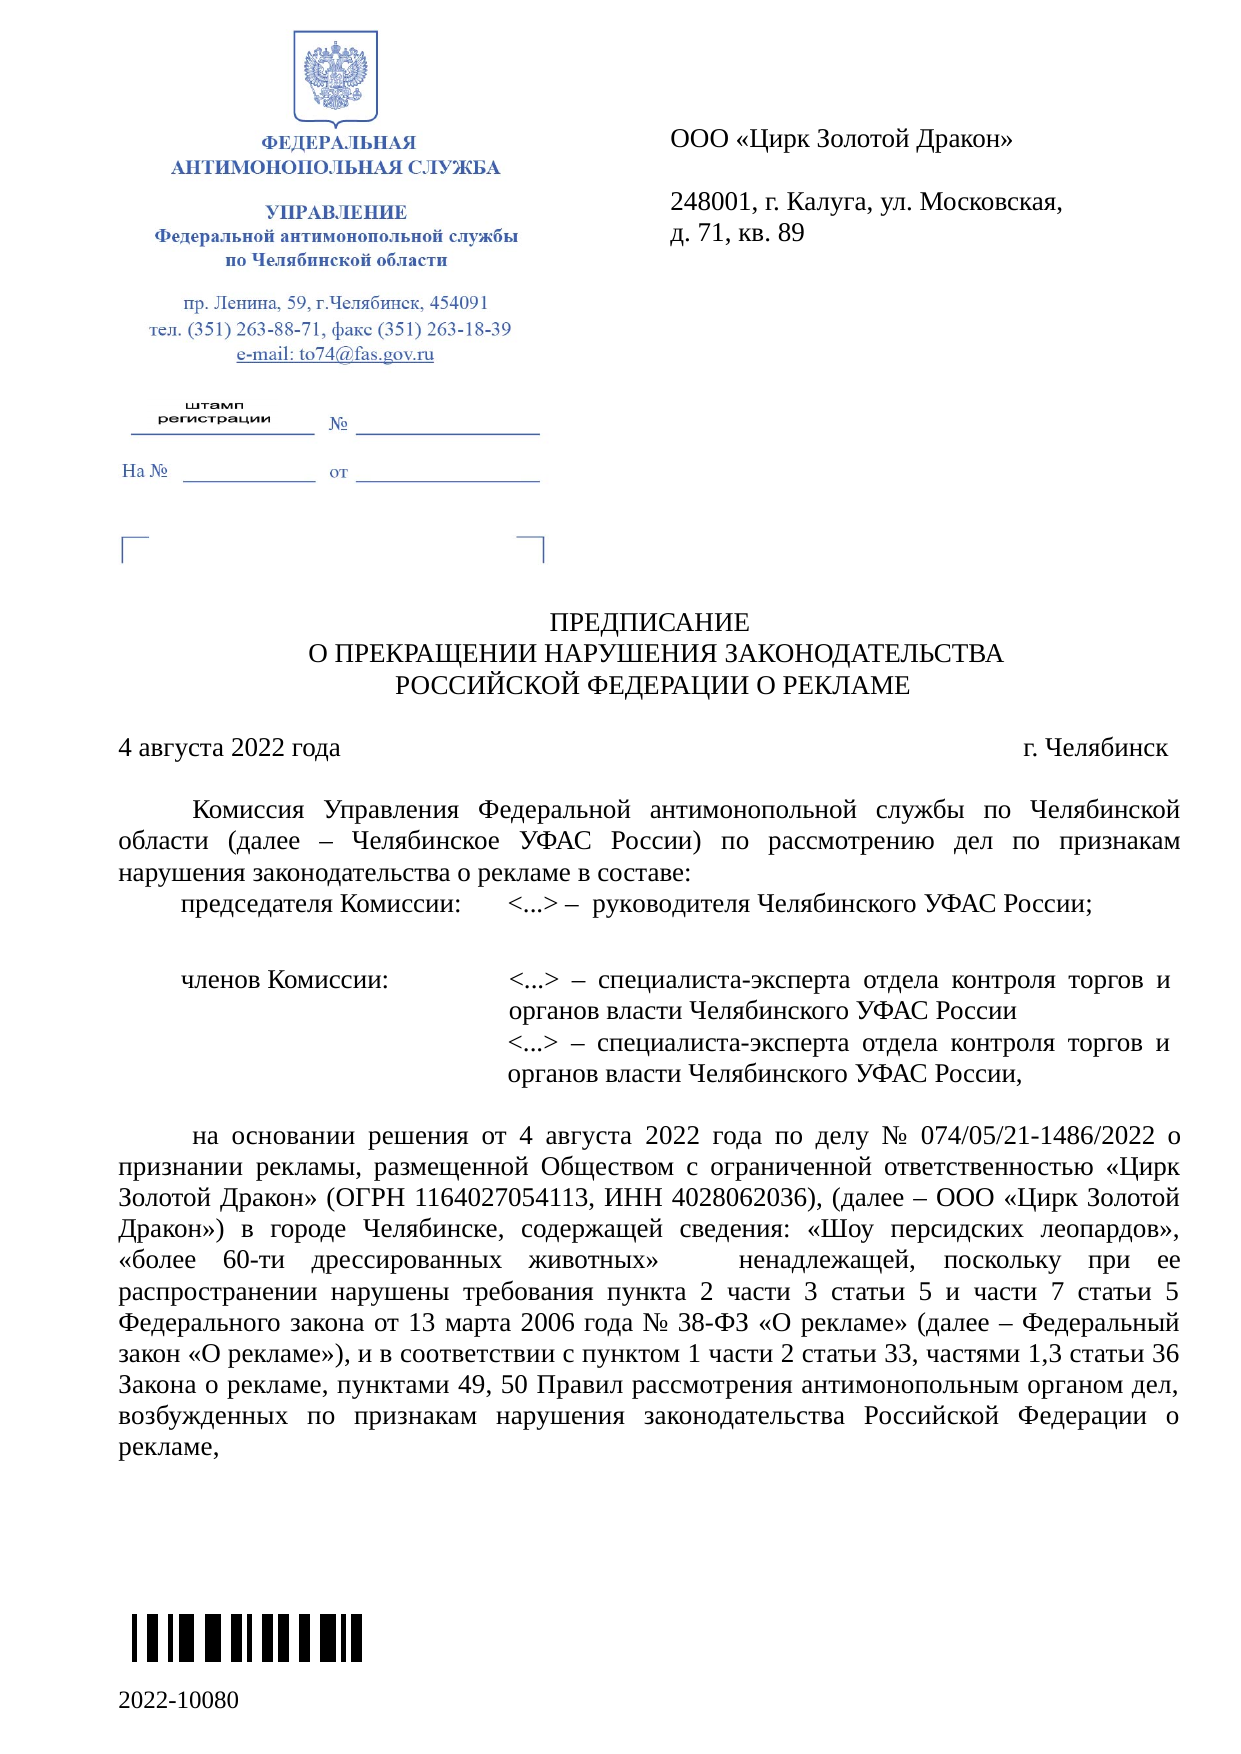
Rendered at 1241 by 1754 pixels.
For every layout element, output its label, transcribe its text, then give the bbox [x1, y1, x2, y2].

text 4 августа 2022 года г. Челябинск [118, 731, 1181, 762]
picture [118, 1614, 367, 1662]
table_header председателя Комиссии: [96, 887, 496, 963]
picture [118, 29, 550, 567]
table_cell членов Комиссии: [96, 963, 496, 1119]
table_header ООО «Цирк Золотой Дракон» 248001, г. Калуга, ул. Московская, д. 71, кв. 89 [664, 83, 1181, 520]
text РОССИЙСКОЙ ФЕДЕРАЦИИ О РЕКЛАМЕ [118, 669, 1181, 700]
text Комиссия Управления Федеральной антимонопольной службы по Челябинской области (далее – Челябинское УФАС России) по рассмотрению дел по признакам нарушения законодательства о рекламе в составе: [118, 793, 1181, 887]
text О ПРЕКРАЩЕНИИ НАРУШЕНИЯ ЗАКОНОДАТЕЛЬСТВА [118, 638, 1181, 669]
table_header <...> – руководителя Челябинского УФАС России; [496, 887, 1182, 963]
text ПРЕДПИСАНИЕ [118, 606, 1181, 638]
text на основании решения от 4 августа 2022 года по делу № 074/05/21-1486/2022 о признании рекламы, размещенной Обществом с ограниченной ответственностью «Цирк Золотой Дракон» (ОГРН 1164027054113, ИНН 4028062036), (далее – ООО «Цирк Золотой Дракон») в городе Челябинске, содержащей сведения: «Шоу персидских леопардов», «более 60-ти дрессированных животных» ненадлежащей, поскольку при ее распространении нарушены требования пункта 2 части 3 статьи 5 и части 7 статьи 5 Федерального закона от 13 марта 2006 года № 38-ФЗ «О рекламе» (далее – Федеральный закон «О рекламе»), и в соответствии с пунктом 1 части 2 статьи 33, частями 1,3 статьи 36 Закона о рекламе, пунктами 49, 50 Правил рассмотрения антимонопольным органом дел, возбужденных по признакам нарушения законодательства Российской Федерации о рекламе, [118, 1119, 1181, 1462]
table_cell <...> – специалиста-эксперта отдела контроля торгов и органов власти Челябинского УФАС России <...> – специалиста-эксперта отдела контроля торгов и органов власти Челябинского УФАС России, [496, 963, 1182, 1119]
